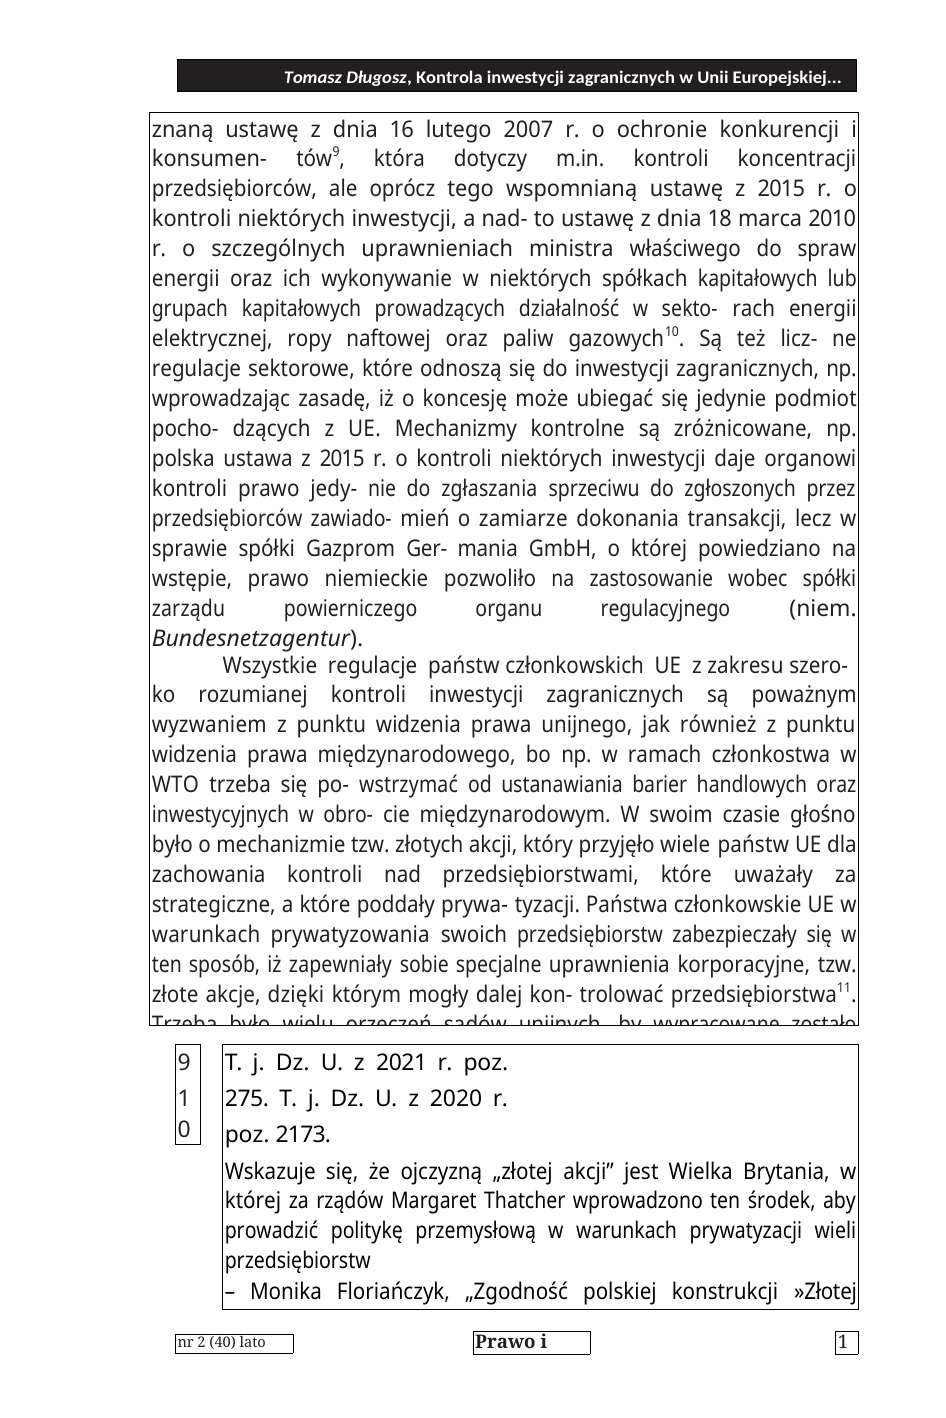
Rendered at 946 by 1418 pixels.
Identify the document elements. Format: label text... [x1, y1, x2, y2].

text nr 2 (40) lato 2022 [177, 1335, 293, 1353]
text znaną ustawę z dnia 16 lutego 2007 r. o ochronie konkurencji i konsumen- tów9, która dotyczy m.in. kontroli koncentracji przedsiębiorców, ale oprócz tego wspomnianą ustawę z 2015 r. o kontroli niektórych inwestycji, a nad- to ustawę z dnia 18 marca 2010 r. o szczególnych uprawnieniach ministra właściwego do spraw energii oraz ich wykonywanie w niektórych spółkach kapitałowych lub grupach kapitałowych prowadzących działalność w sekto- rach energii elektrycznej, ropy naftowej oraz paliw gazowych10. Są też licz- ne regulacje sektorowe, które odnoszą się do inwestycji zagranicznych, np. wprowadzając zasadę, iż o koncesję może ubiegać się jedynie podmiot pocho- dzących z UE. Mechanizmy kontrolne są zróżnicowane, np. polska ustawa z 2015 r. o kontroli niektórych inwestycji daje organowi kontroli prawo jedy- nie do zgłaszania sprzeciwu do zgłoszonych przez przedsiębiorców zawiado- mień o zamiarze dokonania transakcji, lecz w sprawie spółki Gazprom Ger- mania GmbH, o której powiedziano na wstępie, prawo niemieckie pozwoliło na zastosowanie wobec spółki zarządu powierniczego organu regulacyjnego (niem. Bundesnetzagentur). [152, 113, 857, 653]
text ko rozumianej kontroli inwestycji zagranicznych są poważnym wyzwaniem z punktu widzenia prawa unijnego, jak również z punktu widzenia prawa międzynarodowego, bo np. w ramach członkostwa w WTO trzeba się po- wstrzymać od ustanawiania barier handlowych oraz inwestycyjnych w obro- cie międzynarodowym. W swoim czasie głośno było o mechanizmie tzw. złotych akcji, który przyjęło wiele państw UE dla zachowania kontroli nad przedsiębiorstwami, które uważały za strategiczne, a które poddały prywa- tyzacji. Państwa członkowskie UE w warunkach prywatyzowania swoich przedsiębiorstw zabezpieczały się w ten sposób, iż zapewniały sobie specjalne uprawnienia korporacyjne, tzw. złote akcje, dzięki którym mogły dalej kon- trolować przedsiębiorstwa11. Trzeba było wielu orzeczeń sądów unijnych, by wypracowane zostało rozwiązanie zapewniające zgodność tego typu regulacji z prawem unijnym. W gruncie rzeczy we wszystkich tego typu przypadkach krzyżują się z zasadą gospodarki rynkowej interesy partykularne, krzyżują się interesy poszczególnych państw członkowskich z interesem całej UE. Sama UE realizuje równocześnie rozmaite cele, np. Neelie Kroes, niegdyś unijna [152, 679, 857, 1025]
text Wskazuje się, że ojczyzną „złotej akcji” jest Wielka Brytania, w której za rządów Margaret Thatcher wprowadzono ten środek, aby prowadzić politykę przemysłową w warunkach prywatyzacji wieli przedsiębiorstw [224, 1155, 856, 1275]
text Tomasz Długosz, Kontrola inwestycji zagranicznych w Unii Europejskiej... [284, 66, 856, 88]
text 15 [838, 1332, 858, 1354]
text T. j. Dz. U. z 2021 r. poz. 275. T. j. Dz. U. z 2020 r. poz. 2173. [224, 1046, 508, 1149]
text – Monika Floriańczyk, „Zgodność polskiej konstrukcji »Złotej Akcji« Skarbu Państwa z acquis communautaire”, [w:] Europeizacja Publicz- nego Prawa Gospodarczego, red. Hanna Gronkiewicz-Waltz, Krzysztof Jaroszyński (Warszawa: C. H. Beck, 2011), 107. [224, 1275, 856, 1309]
text 10 [177, 1082, 200, 1144]
text 9 [177, 1046, 200, 1077]
text Prawo i Więź [475, 1332, 590, 1354]
text Wszystkie regulacje państw członkowskich UE z zakresu szero- [222, 653, 858, 679]
